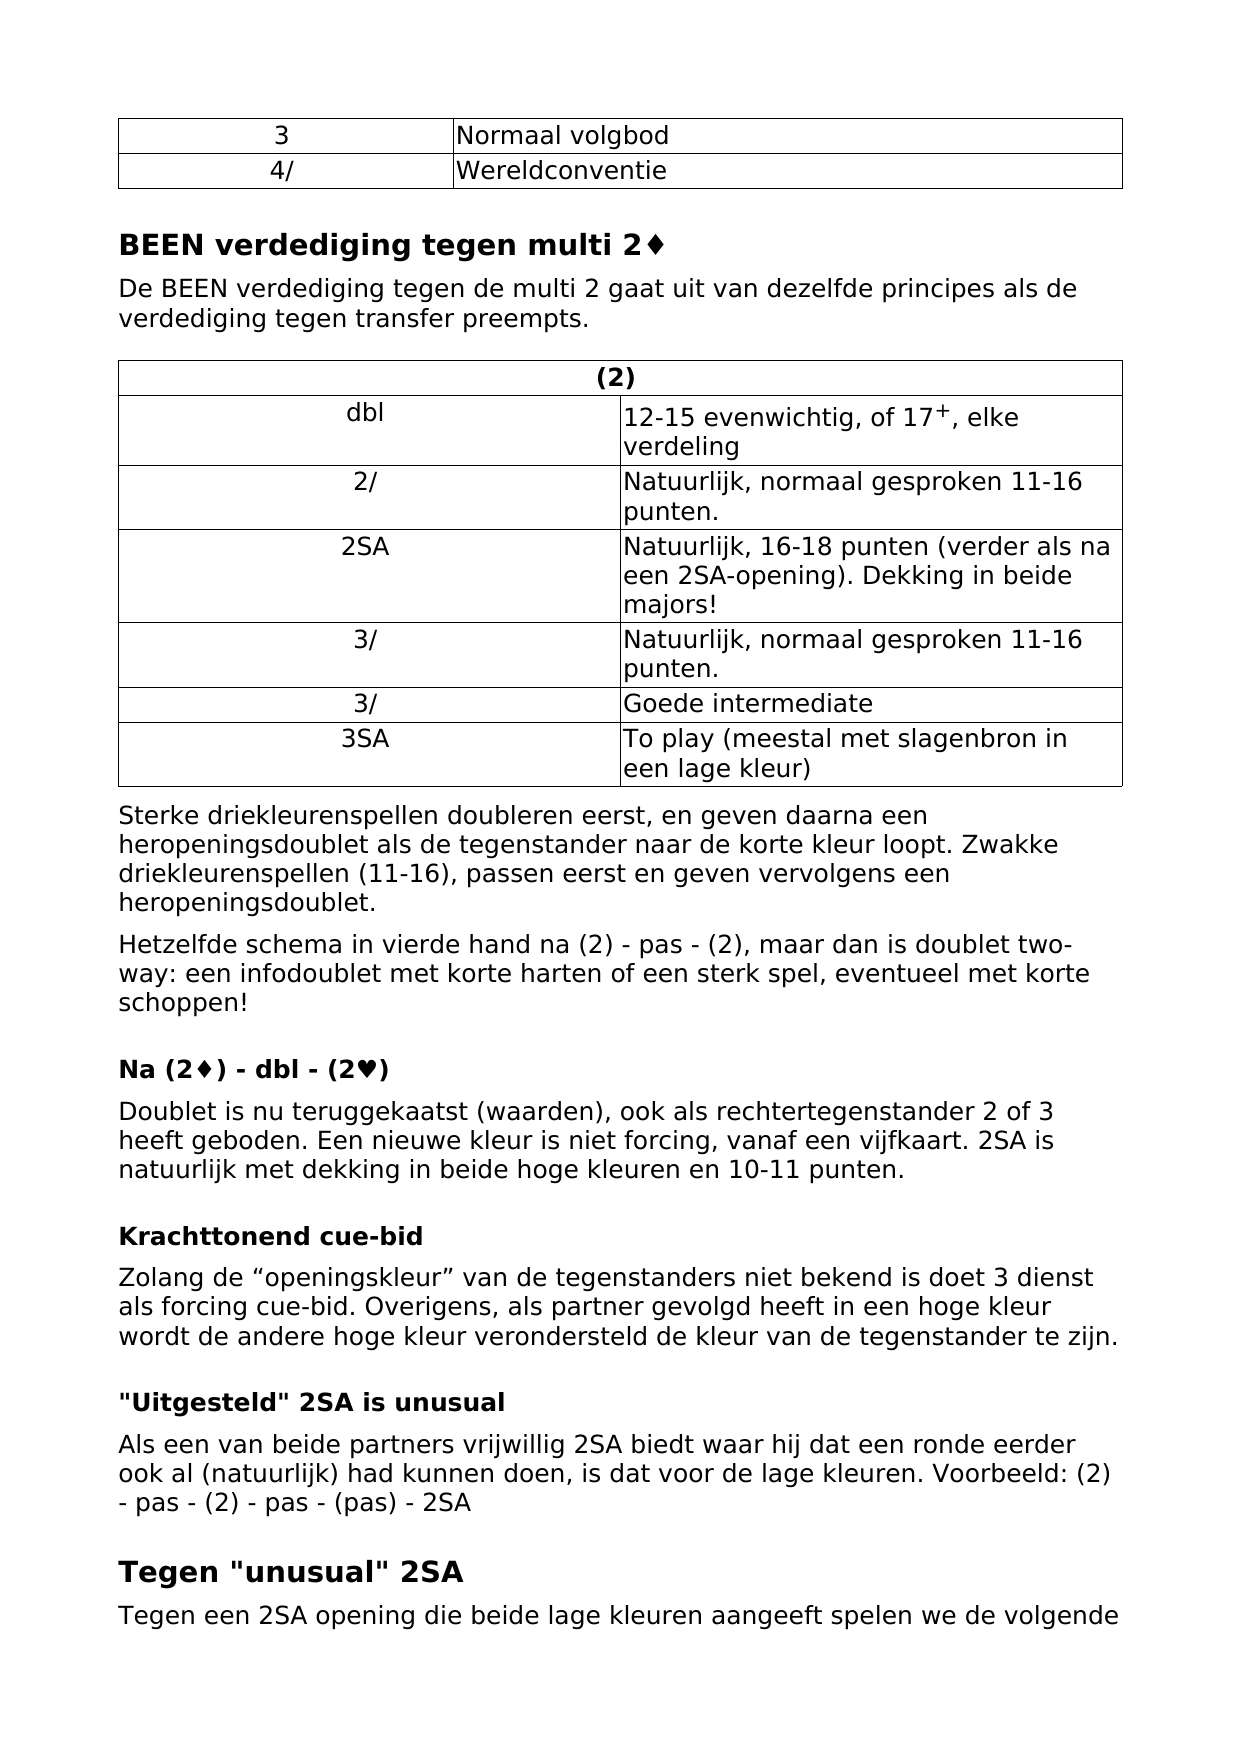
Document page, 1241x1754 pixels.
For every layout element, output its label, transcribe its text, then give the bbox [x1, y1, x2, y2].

table_cell To play (meestal met slagenbron in een lage kleur) [621, 723, 1122, 786]
table_cell Goede intermediate [621, 688, 1122, 722]
table_cell dbl [119, 396, 620, 464]
subtitle Krachttonend cue-bid [118, 1222, 1122, 1251]
table_cell 4/ [119, 154, 453, 188]
table_cell Natuurlijk, 16-18 punten (verder als na een 2SA-opening). Dekking in beide majors! [621, 530, 1122, 622]
text Zolang de “openingskleur” van de tegenstanders niet bekend is doet 3 dienst als forcing cue-bid. Overigens, als partner gevolgd heeft in een hoge kleur wordt de andere hoge kleur verondersteld de kleur van de tegenstander te zijn. [118, 1263, 1122, 1351]
text Doublet is nu teruggekaatst (waarden), ook als rechtertegenstander 2 of 3 heeft geboden. Een nieuwe kleur is niet forcing, vanaf een vijfkaart. 2SA is natuurlijk met dekking in beide hoge kleuren en 10-11 punten. [118, 1097, 1122, 1184]
subtitle "Uitgesteld" 2SA is unusual [118, 1388, 1122, 1417]
table_cell 12-15 evenwichtig, of 17+, elke verdeling [621, 396, 1122, 464]
table_cell 3/ [119, 623, 620, 687]
subtitle BEEN verdediging tegen multi 2♦ [118, 228, 1122, 262]
table_cell Natuurlijk, normaal gesproken 11-16 punten. [621, 466, 1122, 529]
table_cell Normaal volgbod [454, 119, 1122, 153]
subtitle Na (2♦) - dbl - (2♥) [118, 1055, 1122, 1084]
text De BEEN verdediging tegen de multi 2 gaat uit van dezelfde principes als de verdediging tegen transfer preempts. [118, 275, 1122, 333]
text Als een van beide partners vrijwillig 2SA biedt waar hij dat een ronde eerder ook al (natuurlijk) had kunnen doen, is dat voor de lage kleuren. Voorbeeld: (2) - pas - (2) - pas - (pas) - 2SA [118, 1430, 1122, 1517]
table_cell 3SA [119, 723, 620, 786]
table_cell Natuurlijk, normaal gesproken 11-16 punten. [621, 623, 1122, 687]
table_header (2) [119, 361, 1122, 395]
subtitle Tegen "unusual" 2SA [118, 1555, 1122, 1589]
text Tegen een 2SA opening die beide lage kleuren aangeeft spelen we de volgende [118, 1601, 1122, 1631]
table_cell Wereldconventie [454, 154, 1122, 188]
table_cell 3/ [119, 688, 620, 722]
text Hetzelfde schema in vierde hand na (2) - pas - (2), maar dan is doublet two-way: een infodoublet met korte harten of een sterk spel, eventueel met korte schoppen! [118, 930, 1122, 1017]
table_cell 3 [119, 119, 453, 153]
table_cell 2/ [119, 466, 620, 529]
text Sterke driekleurenspellen doubleren eerst, en geven daarna een heropeningsdoublet als de tegenstander naar de korte kleur loopt. Zwakke driekleurenspellen (11-16), passen eerst en geven vervolgens een heropeningsdoublet. [118, 801, 1122, 917]
table_cell 2SA [119, 530, 620, 622]
